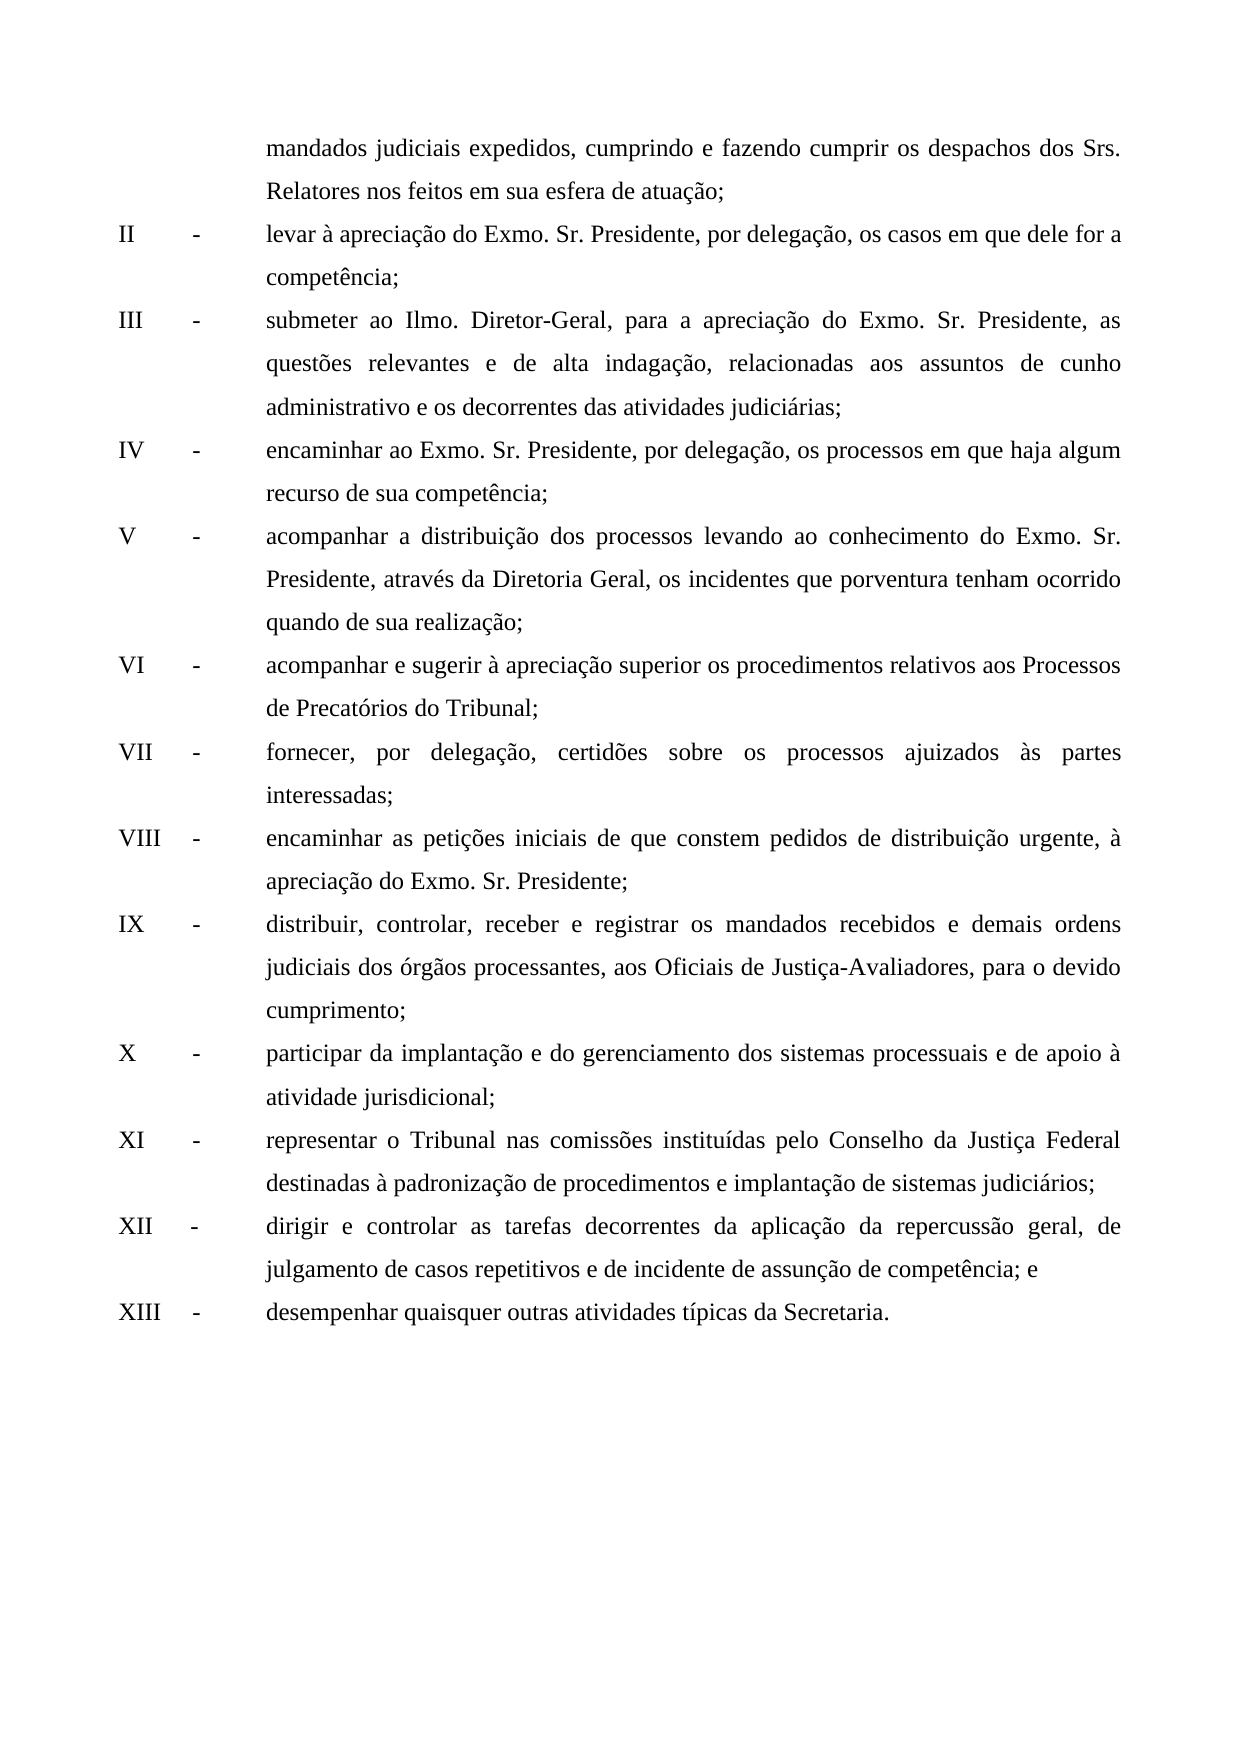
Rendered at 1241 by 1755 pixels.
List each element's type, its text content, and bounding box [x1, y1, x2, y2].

text mandados judiciais expedidos, cumprindo e fazendo cumprir os despachos dos Srs. Relatores nos feitos em sua esfera de atuação; [118, 133, 1122, 205]
text XIII - desempenhar quaisquer outras atividades típicas da Secretaria. [118, 1297, 1122, 1326]
text X - participar da implantação e do gerenciamento dos sistemas processuais e de apoio à atividade jurisdicional; [118, 1038, 1122, 1110]
text IV - encaminhar ao Exmo. Sr. Presidente, por delegação, os processos em que haja algum recurso de sua competência; [118, 435, 1122, 507]
text VI - acompanhar e sugerir à apreciação superior os procedimentos relativos aos Processos de Precatórios do Tribunal; [118, 650, 1122, 722]
text VII - fornecer, por delegação, certidões sobre os processos ajuizados às partes interessadas; [118, 737, 1122, 808]
text XI - representar o Tribunal nas comissões instituídas pelo Conselho da Justiça Federal destinadas à padronização de procedimentos e implantação de sistemas judiciários; [118, 1125, 1122, 1197]
text XII - dirigir e controlar as tarefas decorrentes da aplicação da repercussão geral, de julgamento de casos repetitivos e de incidente de assunção de competência; e [118, 1211, 1122, 1283]
text IX - distribuir, controlar, receber e registrar os mandados recebidos e demais ordens judiciais dos órgãos processantes, aos Oficiais de Justiça-Avaliadores, para o devido cumprimento; [118, 909, 1122, 1024]
text V - acompanhar a distribuição dos processos levando ao conhecimento do Exmo. Sr. Presidente, através da Diretoria Geral, os incidentes que porventura tenham ocorrido quando de sua realização; [118, 521, 1122, 636]
text II - levar à apreciação do Exmo. Sr. Presidente, por delegação, os casos em que dele for a competência; [118, 219, 1122, 291]
text III - submeter ao Ilmo. Diretor-Geral, para a apreciação do Exmo. Sr. Presidente, as questões relevantes e de alta indagação, relacionadas aos assuntos de cunho administrativo e os decorrentes das atividades judiciárias; [118, 305, 1122, 420]
text VIII - encaminhar as petições iniciais de que constem pedidos de distribuição urgente, à apreciação do Exmo. Sr. Presidente; [118, 823, 1122, 895]
